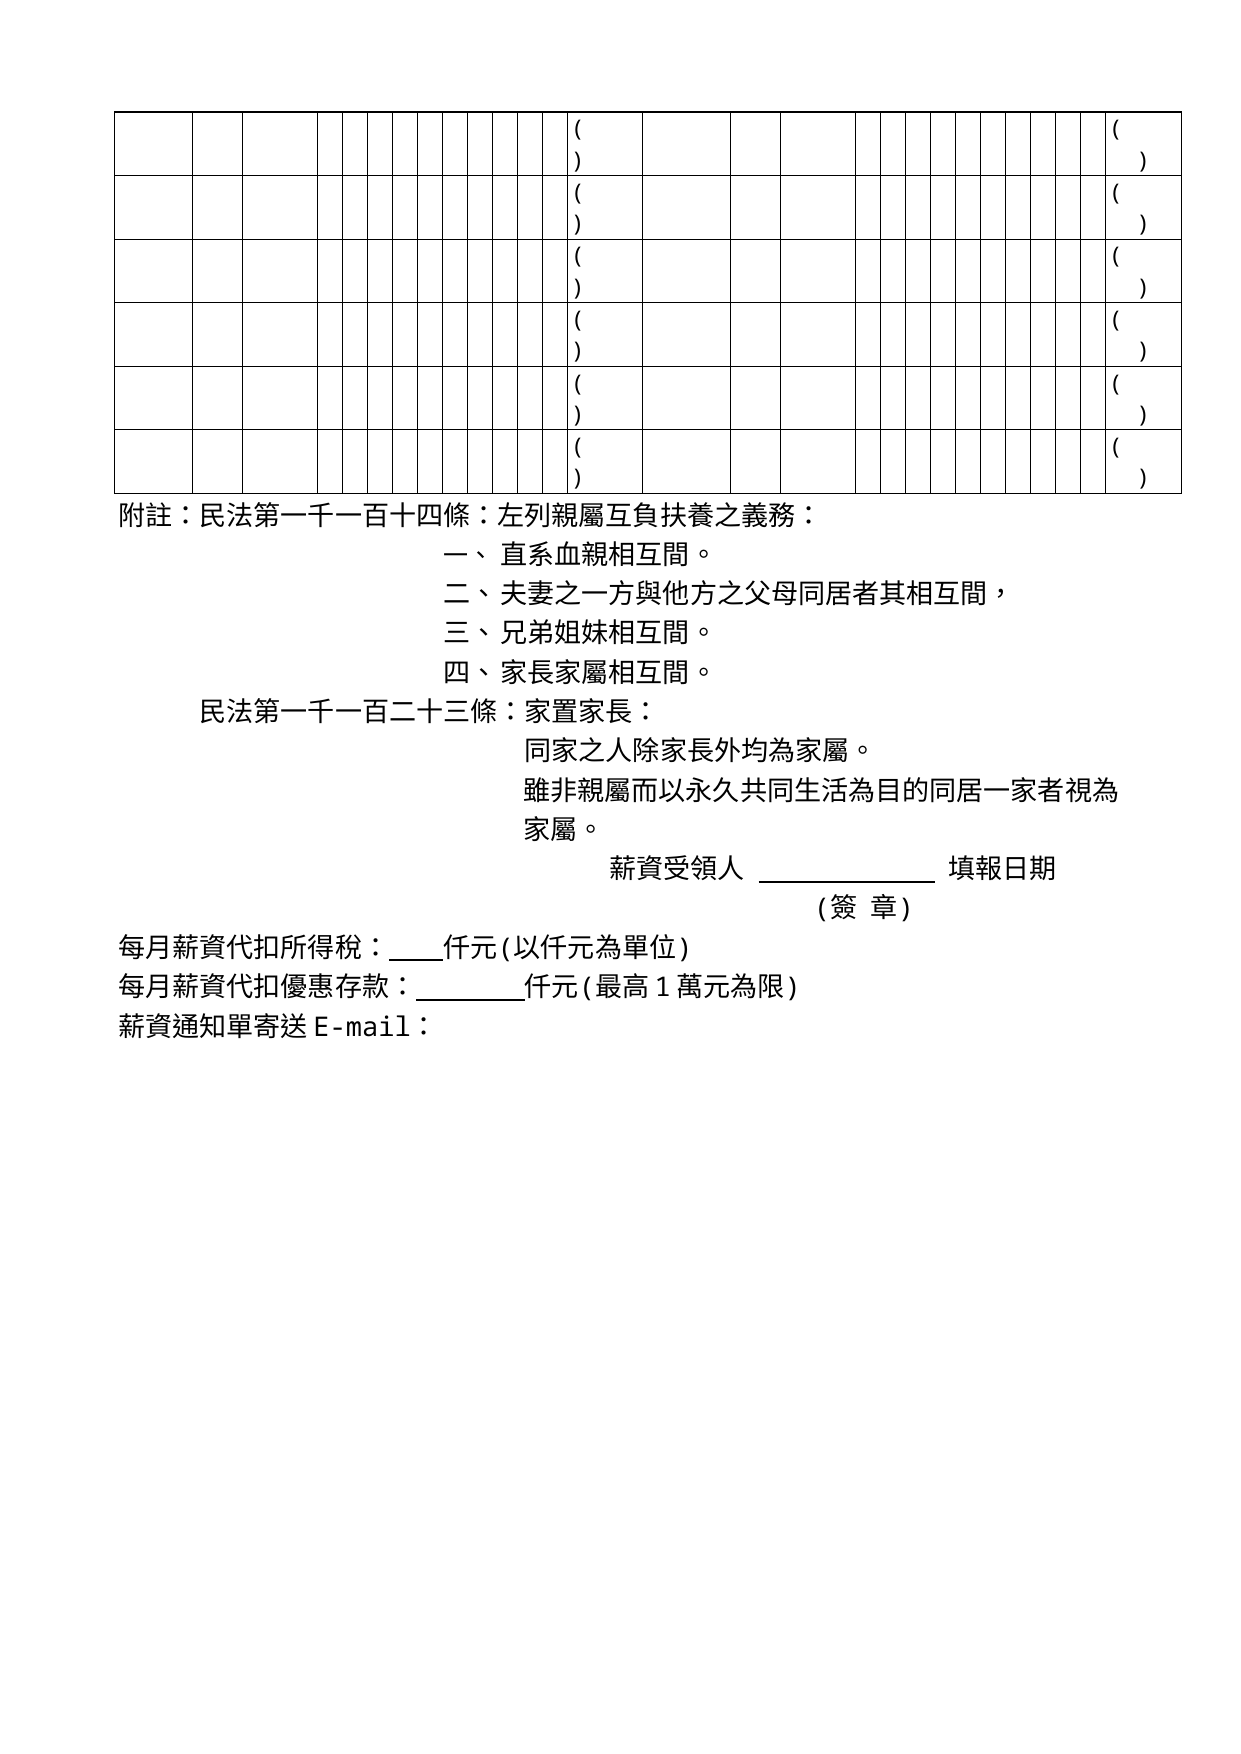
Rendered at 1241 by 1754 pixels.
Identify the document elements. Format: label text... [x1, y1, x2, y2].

table_cell [1081, 113, 1105, 175]
table_cell [781, 113, 855, 175]
table_cell [393, 176, 417, 238]
table_cell [981, 240, 1005, 302]
table_cell [1006, 113, 1030, 175]
table_cell [881, 176, 905, 238]
table_cell [781, 176, 855, 238]
table_cell [343, 176, 367, 238]
table_cell [1056, 176, 1080, 238]
table_cell [1031, 113, 1055, 175]
table_cell [981, 303, 1005, 366]
table_cell [781, 430, 855, 493]
table_cell [468, 303, 492, 366]
table_cell [931, 367, 955, 429]
table_cell [1006, 367, 1030, 429]
table_cell [493, 113, 517, 175]
table_cell [493, 367, 517, 429]
table_cell [1031, 430, 1055, 493]
table_cell [418, 240, 442, 302]
table_cell [543, 176, 567, 238]
table_cell [856, 430, 880, 493]
table_cell [193, 113, 242, 175]
table_cell [1056, 430, 1080, 493]
table_cell [318, 430, 342, 493]
table_cell ( ) [1106, 367, 1181, 429]
table_cell [931, 240, 955, 302]
table_cell [443, 303, 467, 366]
table_cell [906, 113, 930, 175]
text 薪資受領人 填報日期 [118, 847, 1122, 886]
table_cell [1081, 303, 1105, 366]
table_cell [393, 113, 417, 175]
table_cell [343, 303, 367, 366]
table_cell [981, 367, 1005, 429]
table_cell [881, 303, 905, 366]
list 兄弟姐妹相互間。 [443, 611, 1122, 651]
table_cell [368, 113, 392, 175]
table_cell ( ) [1106, 176, 1181, 238]
table_cell [956, 240, 980, 302]
table_cell [981, 430, 1005, 493]
text 每月薪資代扣所得稅： 仟元(以仟元為單位) [118, 926, 1122, 965]
table_cell [731, 240, 780, 302]
table_cell [343, 113, 367, 175]
table_cell [115, 303, 192, 366]
table_cell [906, 176, 930, 238]
table_cell [193, 430, 242, 493]
table_cell [243, 367, 317, 429]
table_cell [931, 303, 955, 366]
table_cell [1081, 240, 1105, 302]
table_cell [368, 303, 392, 366]
table_cell [543, 430, 567, 493]
text (簽 章) [118, 886, 1122, 926]
table_cell [543, 113, 567, 175]
table_cell [731, 367, 780, 429]
table_cell [443, 113, 467, 175]
table_cell [731, 303, 780, 366]
table_cell [643, 176, 730, 238]
table_cell [518, 113, 542, 175]
table_cell [1056, 240, 1080, 302]
table_cell [881, 113, 905, 175]
table_cell [543, 240, 567, 302]
table_cell [781, 367, 855, 429]
table_cell [318, 303, 342, 366]
table_cell [881, 430, 905, 493]
table_cell [493, 303, 517, 366]
table_cell ( ) [1106, 303, 1181, 366]
table_cell [443, 430, 467, 493]
table_cell [881, 367, 905, 429]
table_cell [643, 113, 730, 175]
table_cell [906, 430, 930, 493]
table_cell [856, 113, 880, 175]
list 直系血親相互間。 [443, 533, 1122, 572]
table_cell [393, 367, 417, 429]
table_cell ( ) [568, 303, 642, 366]
table_cell ( ) [568, 430, 642, 493]
table_cell [781, 303, 855, 366]
table_cell [518, 430, 542, 493]
table_cell [115, 430, 192, 493]
table_cell [981, 176, 1005, 238]
table_cell [468, 113, 492, 175]
table_cell [418, 367, 442, 429]
table_cell [468, 367, 492, 429]
table_cell [956, 113, 980, 175]
table_cell [318, 176, 342, 238]
table_cell ( ) [1106, 240, 1181, 302]
table_cell [956, 430, 980, 493]
table_cell [243, 113, 317, 175]
table_cell [318, 367, 342, 429]
table_cell [343, 367, 367, 429]
table_cell [1081, 367, 1105, 429]
table_cell [956, 176, 980, 238]
table_cell [518, 367, 542, 429]
table_cell [1056, 303, 1080, 366]
table_cell [418, 430, 442, 493]
table_cell [368, 240, 392, 302]
table_cell [243, 176, 317, 238]
table_cell [518, 303, 542, 366]
table_cell [543, 303, 567, 366]
text 同家之人除家長外均為家屬。 [118, 729, 1122, 768]
table_cell [518, 240, 542, 302]
table_cell [731, 430, 780, 493]
table_cell [1006, 240, 1030, 302]
table_cell [243, 240, 317, 302]
text 民法第一千一百二十三條：家置家長： [118, 690, 1122, 729]
table_cell [243, 430, 317, 493]
table_cell [1031, 240, 1055, 302]
table_cell [468, 430, 492, 493]
table_cell [443, 240, 467, 302]
table_cell [393, 430, 417, 493]
table_cell [1031, 303, 1055, 366]
table_cell [418, 113, 442, 175]
table_cell [493, 430, 517, 493]
table_cell ( ) [1106, 430, 1181, 493]
table_cell ( ) [568, 113, 642, 175]
table_cell [115, 367, 192, 429]
table_cell [1081, 176, 1105, 238]
table_cell [368, 430, 392, 493]
table_cell [931, 113, 955, 175]
list 夫妻之一方與他方之父母同居者其相互間， [443, 572, 1122, 611]
table_cell [731, 176, 780, 238]
table_cell [543, 367, 567, 429]
table_cell [931, 176, 955, 238]
table_cell [393, 303, 417, 366]
list 家長家屬相互間。 [443, 651, 1122, 690]
table_cell [343, 240, 367, 302]
table_cell [1006, 176, 1030, 238]
table_cell [193, 367, 242, 429]
table_cell [1006, 430, 1030, 493]
table_cell [1031, 367, 1055, 429]
table_cell [1056, 113, 1080, 175]
table_cell [115, 240, 192, 302]
table_cell [418, 303, 442, 366]
table_cell [1006, 303, 1030, 366]
table_cell ( ) [1106, 113, 1181, 175]
table_cell [1056, 367, 1080, 429]
table_cell [856, 303, 880, 366]
table_cell [443, 367, 467, 429]
table_cell [781, 240, 855, 302]
table_cell [956, 303, 980, 366]
table_cell [881, 240, 905, 302]
table_cell [193, 176, 242, 238]
text 雖非親屬而以永久共同生活為目的同居一家者視為家屬。 [523, 768, 1122, 847]
text 薪資通知單寄送E-mail： [118, 1004, 1122, 1044]
table_cell [643, 240, 730, 302]
table_cell [418, 176, 442, 238]
table_cell [368, 367, 392, 429]
table_cell [856, 176, 880, 238]
table_cell [731, 113, 780, 175]
text 附註：民法第一千一百十四條：左列親屬互負扶養之義務： [118, 494, 1122, 533]
table_cell [493, 176, 517, 238]
table_cell [931, 430, 955, 493]
table_cell [318, 240, 342, 302]
table_cell [243, 303, 317, 366]
table_cell [906, 367, 930, 429]
table_cell [468, 240, 492, 302]
table_cell [518, 176, 542, 238]
table_cell [468, 176, 492, 238]
table_cell [856, 367, 880, 429]
table_cell [115, 113, 192, 175]
table_cell [115, 176, 192, 238]
table_cell [1081, 430, 1105, 493]
text 每月薪資代扣優惠存款： 仟元(最高1萬元為限) [118, 965, 1122, 1004]
table_cell [318, 113, 342, 175]
table_cell [643, 367, 730, 429]
table_cell [643, 303, 730, 366]
table_cell [1031, 176, 1055, 238]
table_cell [856, 240, 880, 302]
table_cell ( ) [568, 176, 642, 238]
table_cell [193, 303, 242, 366]
table_cell [368, 176, 392, 238]
table_cell ( ) [568, 240, 642, 302]
table_cell [193, 240, 242, 302]
table_cell [956, 367, 980, 429]
table_cell [343, 430, 367, 493]
table_cell [643, 430, 730, 493]
table_cell ( ) [568, 367, 642, 429]
table_cell [906, 303, 930, 366]
table_cell [393, 240, 417, 302]
table_cell [493, 240, 517, 302]
table_cell [443, 176, 467, 238]
table_cell [981, 113, 1005, 175]
table_cell [906, 240, 930, 302]
